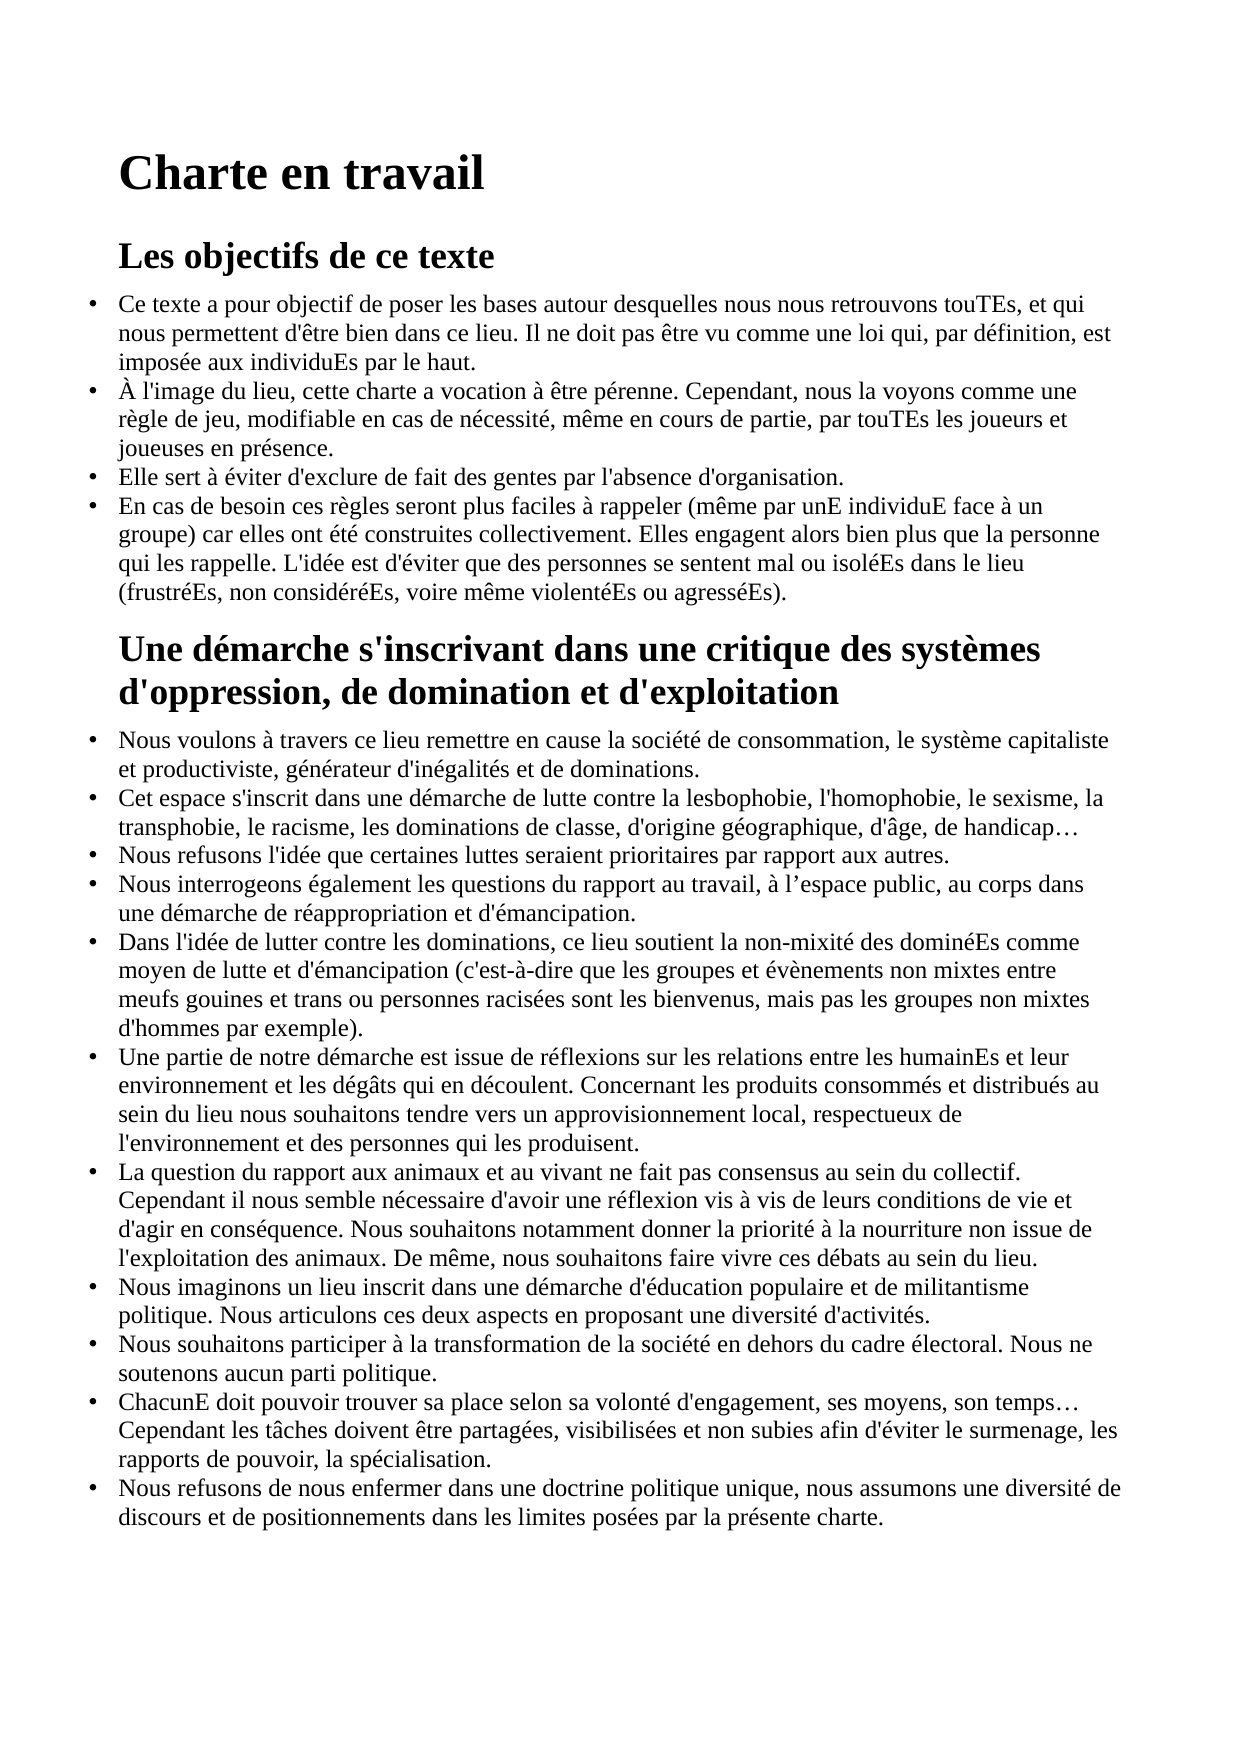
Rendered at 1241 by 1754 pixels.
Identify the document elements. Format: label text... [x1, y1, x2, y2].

list Une partie de notre démarche est issue de réflexions sur les relations entre les humainEs et leur environnement et les dégâts qui en découlent. Concernant les produits consommés et distribués au sein du lieu nous souhaitons tendre vers un approvisionnement local, respectueux de l'environnement et des personnes qui les produisent. [118, 1042, 1122, 1157]
list Elle sert à éviter d'exclure de fait des gentes par l'absence d'organisation. [118, 462, 1122, 491]
list ChacunE doit pouvoir trouver sa place selon sa volonté d'engagement, ses moyens, son temps… Cependant les tâches doivent être partagées, visibilisées et non subies afin d'éviter le surmenage, les rapports de pouvoir, la spécialisation. [118, 1387, 1122, 1473]
list Cet espace s'inscrit dans une démarche de lutte contre la lesbophobie, l'homophobie, le sexisme, la transphobie, le racisme, les dominations de classe, d'origine géographique, d'âge, de handicap… [118, 783, 1122, 840]
list En cas de besoin ces règles seront plus faciles à rappeler (même par unE individuE face à un groupe) car elles ont été construites collectivement. Elles engagent alors bien plus que la personne qui les rappelle. L'idée est d'éviter que des personnes se sentent mal ou isoléEs dans le lieu (frustréEs, non considéréEs, voire même violentéEs ou agresséEs). [118, 491, 1122, 606]
subtitle Une démarche s'inscrivant dans une critique des systèmes d'oppression, de domination et d'exploitation [118, 627, 1122, 713]
list Nous refusons l'idée que certaines luttes seraient prioritaires par rapport aux autres. [118, 840, 1122, 869]
list Nous souhaitons participer à la transformation de la société en dehors du cadre électoral. Nous ne soutenons aucun parti politique. [118, 1329, 1122, 1387]
list Dans l'idée de lutter contre les dominations, ce lieu soutient la non-mixité des dominéEs comme moyen de lutte et d'émancipation (c'est-à-dire que les groupes et évènements non mixtes entre meufs gouines et trans ou personnes racisées sont les bienvenus, mais pas les groupes non mixtes d'hommes par exemple). [118, 927, 1122, 1042]
list À l'image du lieu, cette charte a vocation à être pérenne. Cependant, nous la voyons comme une règle de jeu, modifiable en cas de nécessité, même en cours de partie, par touTEs les joueurs et joueuses en présence. [118, 376, 1122, 462]
list Nous interrogeons également les questions du rapport au travail, à l’espace public, au corps dans une démarche de réappropriation et d'émancipation. [118, 869, 1122, 927]
list La question du rapport aux animaux et au vivant ne fait pas consensus au sein du collectif. Cependant il nous semble nécessaire d'avoir une réflexion vis à vis de leurs conditions de vie et d'agir en conséquence. Nous souhaitons notamment donner la priorité à la nourriture non issue de l'exploitation des animaux. De même, nous souhaitons faire vivre ces débats au sein du lieu. [118, 1157, 1122, 1272]
subtitle Charte en travail [118, 143, 1122, 201]
list Nous imaginons un lieu inscrit dans une démarche d'éducation populaire et de militantisme politique. Nous articulons ces deux aspects en proposant une diversité d'activités. [118, 1272, 1122, 1329]
list Nous voulons à travers ce lieu remettre en cause la société de consommation, le système capitaliste et productiviste, générateur d'inégalités et de dominations. [118, 725, 1122, 783]
list Ce texte a pour objectif de poser les bases autour desquelles nous nous retrouvons touTEs, et qui nous permettent d'être bien dans ce lieu. Il ne doit pas être vu comme une loi qui, par définition, est imposée aux individuEs par le haut. [118, 289, 1122, 376]
subtitle Les objectifs de ce texte [118, 234, 1122, 277]
list Nous refusons de nous enfermer dans une doctrine politique unique, nous assumons une diversité de discours et de positionnements dans les limites posées par la présente charte. [118, 1473, 1122, 1530]
